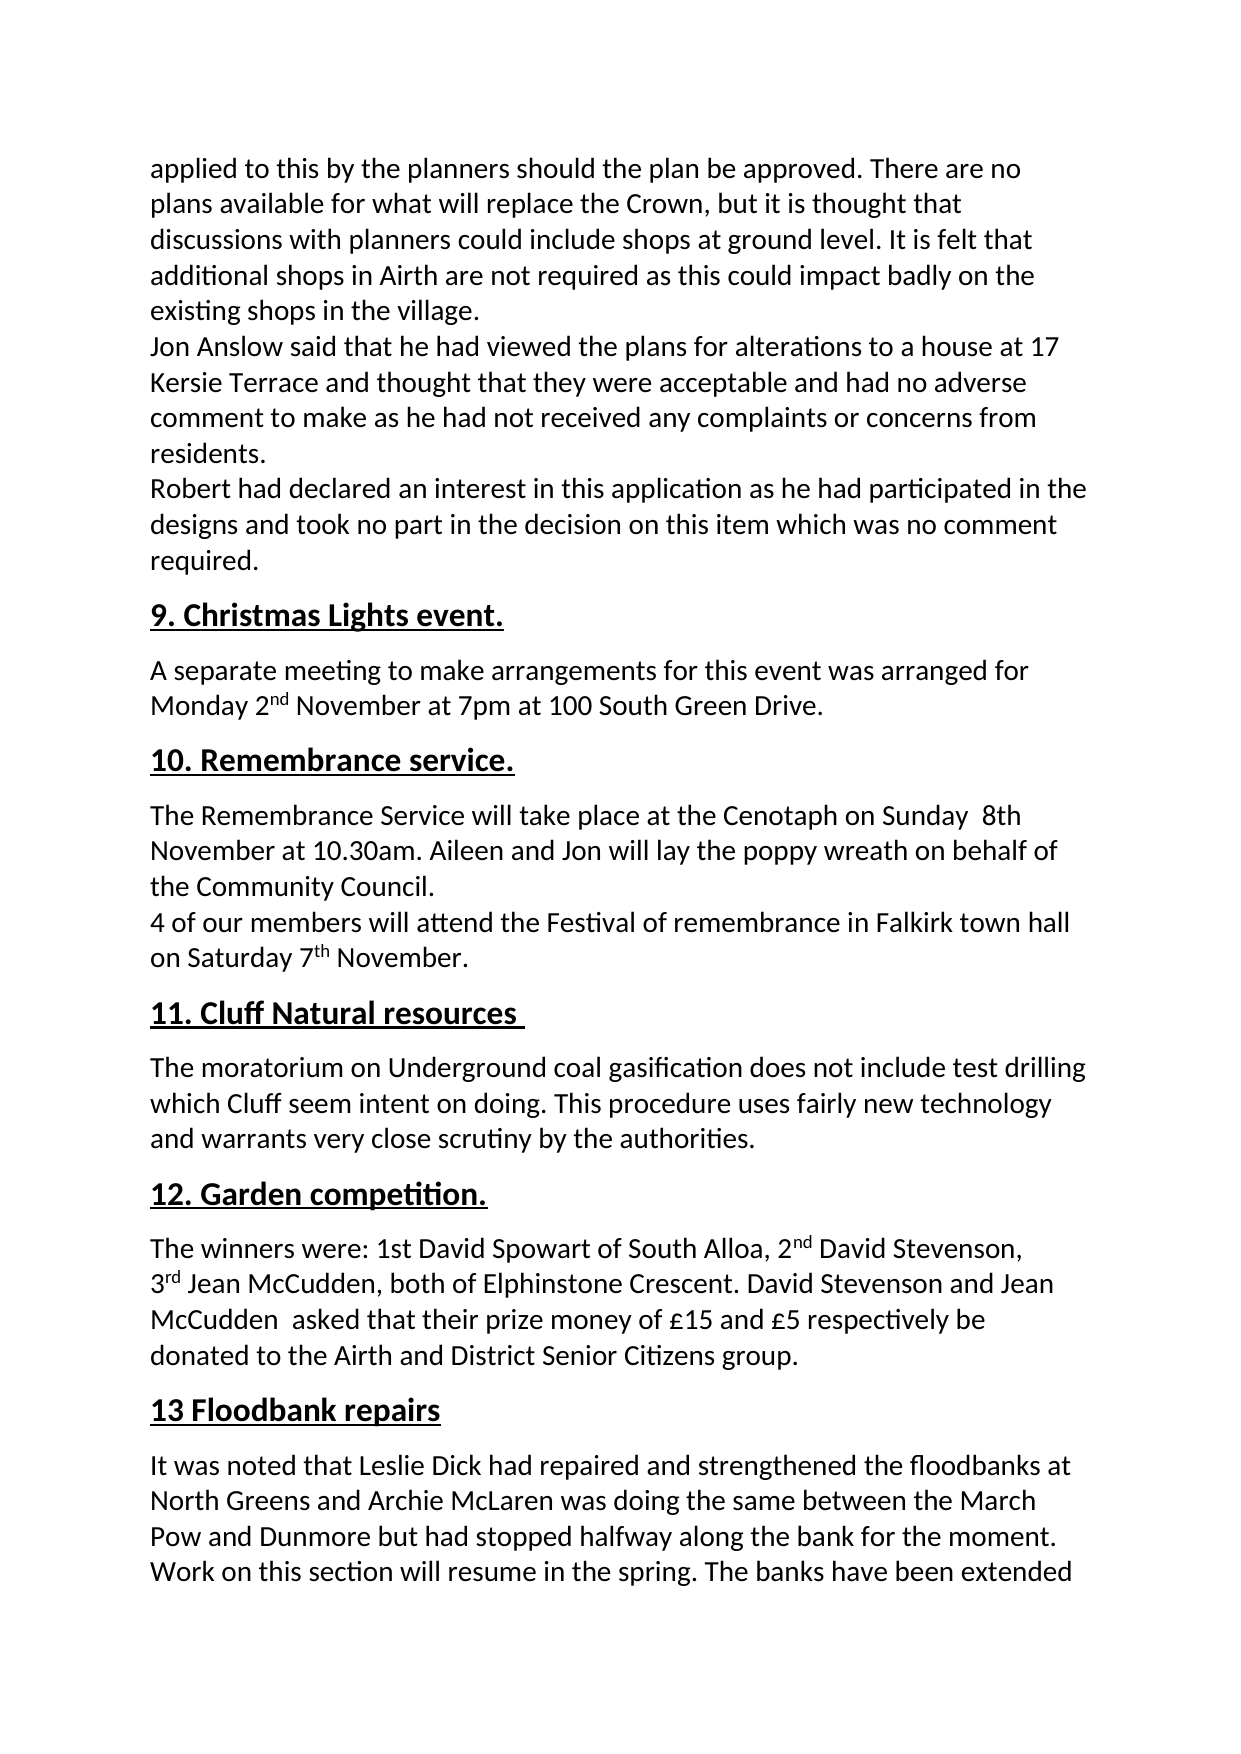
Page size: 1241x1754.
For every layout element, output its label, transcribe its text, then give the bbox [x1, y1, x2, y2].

text The moratorium on Underground coal gasification does not include test drilling which Cluff seem intent on doing. This procedure uses fairly new technology and warrants very close scrutiny by the authorities. [150, 1049, 1090, 1156]
text 11. Cluff Natural resources [150, 992, 1090, 1032]
text 13 Floodbank repairs [150, 1389, 1090, 1430]
text 12. Garden competition. [150, 1173, 1090, 1213]
text A separate meeting to make arrangements for this event was arranged for Monday 2nd November at 7pm at 100 South Green Drive. [150, 652, 1090, 723]
text 10. Remembrance service. [150, 739, 1090, 780]
text 9. Christmas Lights event. [150, 594, 1090, 635]
text applied to this by the planners should the plan be approved. There are no plans available for what will replace the Crown, but it is thought that discussions with planners could include shops at ground level. It is felt that additional shops in Airth are not required as this could impact badly on the existing shops in the village. Jon Anslow said that he had viewed the plans for alterations to a house at 17 Kersie Terrace and thought that they were acceptable and had no adverse comment to make as he had not received any complaints or concerns from residents. Robert had declared an interest in this application as he had participated in the designs and took no part in the decision on this item which was no comment required. [150, 150, 1090, 577]
text The winners were: 1st David Spowart of South Alloa, 2nd David Stevenson, 3rd Jean McCudden, both of Elphinstone Crescent. David Stevenson and Jean McCudden asked that their prize money of £15 and £5 respectively be donated to the Airth and District Senior Citizens group. [150, 1230, 1090, 1372]
text It was noted that Leslie Dick had repaired and strengthened the floodbanks at North Greens and Archie McLaren was doing the same between the March Pow and Dunmore but had stopped halfway along the bank for the moment. Work on this section will resume in the spring. The banks have been extended [150, 1447, 1090, 1589]
text The Remembrance Service will take place at the Cenotaph on Sunday 8th November at 10.30am. Aileen and Jon will lay the poppy wreath on behalf of the Community Council. 4 of our members will attend the Festival of remembrance in Falkirk town hall on Saturday 7th November. [150, 797, 1090, 975]
